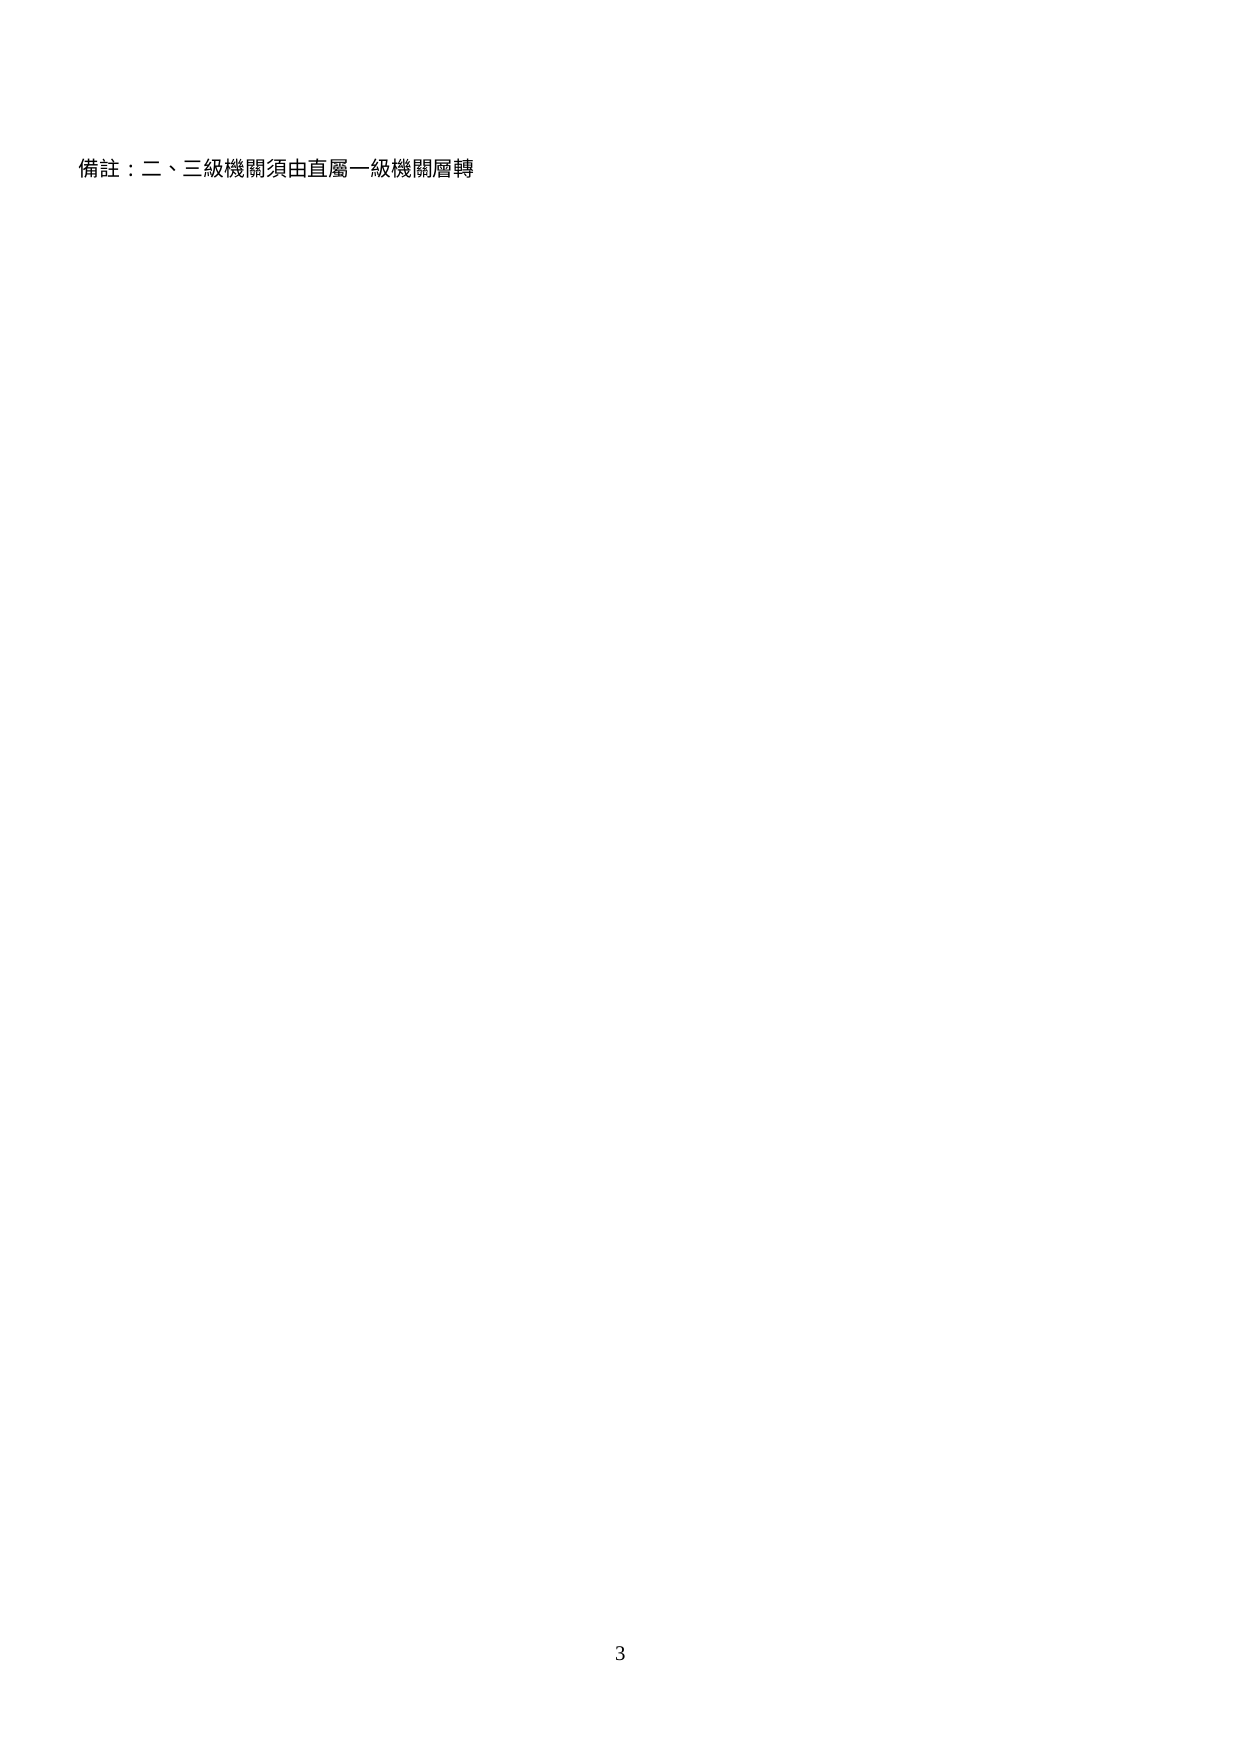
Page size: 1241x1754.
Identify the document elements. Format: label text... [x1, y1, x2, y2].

text 備註:二、三級機關須由直屬一級機關層轉 [78, 115, 1162, 177]
